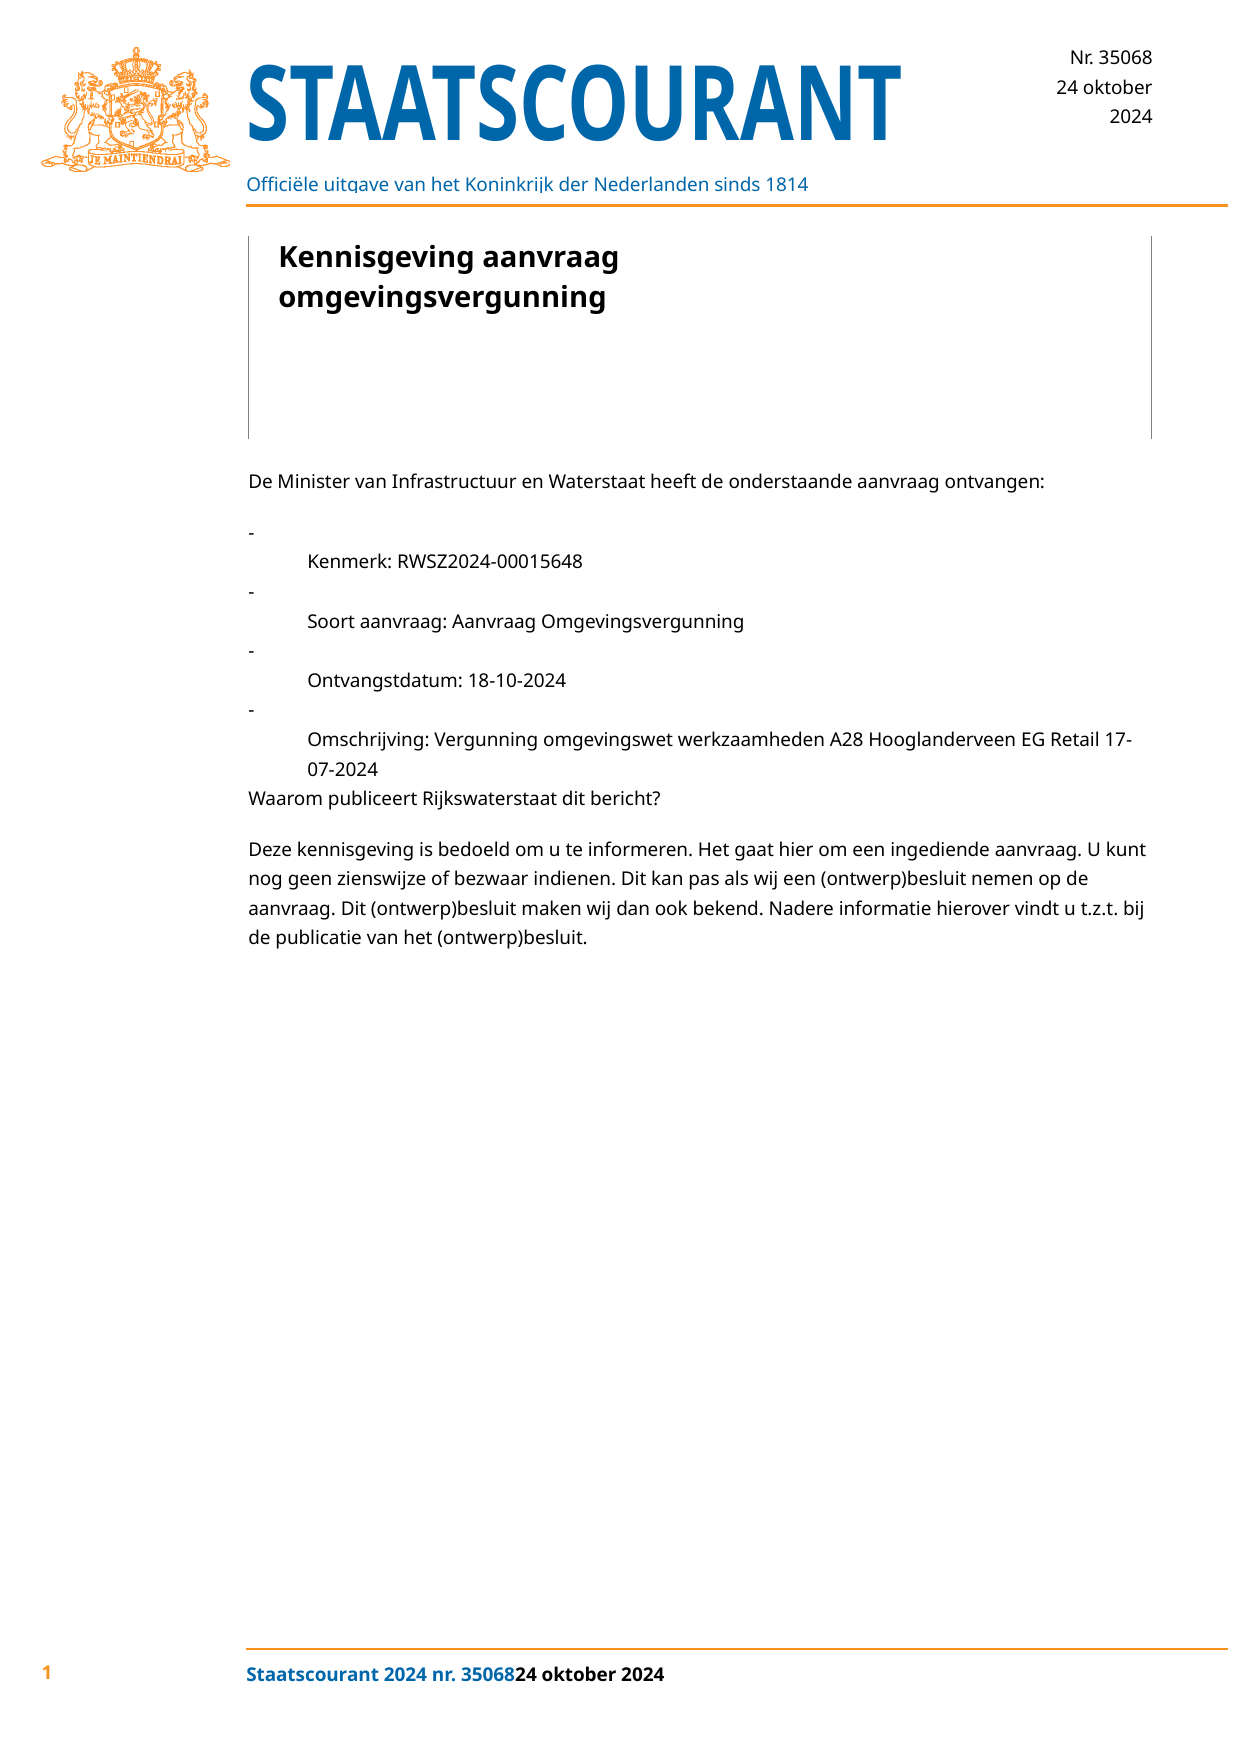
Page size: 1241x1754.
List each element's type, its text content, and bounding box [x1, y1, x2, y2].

picture [41, 47, 231, 172]
list Soort aanvraag: Aanvraag Omgevingsvergunning [248, 608, 1152, 633]
list Omschrijving: Vergunning omgevingswet werkzaamheden A28 Hooglanderveen EG Retail 17-07-2024 [248, 726, 1152, 781]
table_header [850, 414, 1151, 439]
text Waarom publiceert Rijkswaterstaat dit bericht? [248, 785, 1152, 811]
text De Minister van Infrastructuur en Waterstaat heeft de onderstaande aanvraag ontvangen: [248, 469, 1152, 494]
text Deze kennisgeving is bedoeld om u te informeren. Het gaat hier om een ingediende aanvraag. U kunt nog geen zienswijze of bezwaar indienen. Dit kan pas als wij een (ontwerp)besluit nemen op de aanvraag. Dit (ontwerp)besluit maken wij dan ook bekend. Nadere informatie hierover vindt u t.z.t. bij de publicatie van het (ontwerp)besluit. [248, 836, 1152, 950]
table_header [850, 236, 912, 413]
list Kenmerk: RWSZ2024-00015648 [248, 549, 1152, 574]
table_header [1090, 236, 1151, 413]
list Ontvangstdatum: 18-10-2024 [248, 667, 1152, 693]
table_header Kennisgeving aanvraag omgevingsvergunning [249, 236, 850, 439]
picture [912, 236, 1090, 414]
